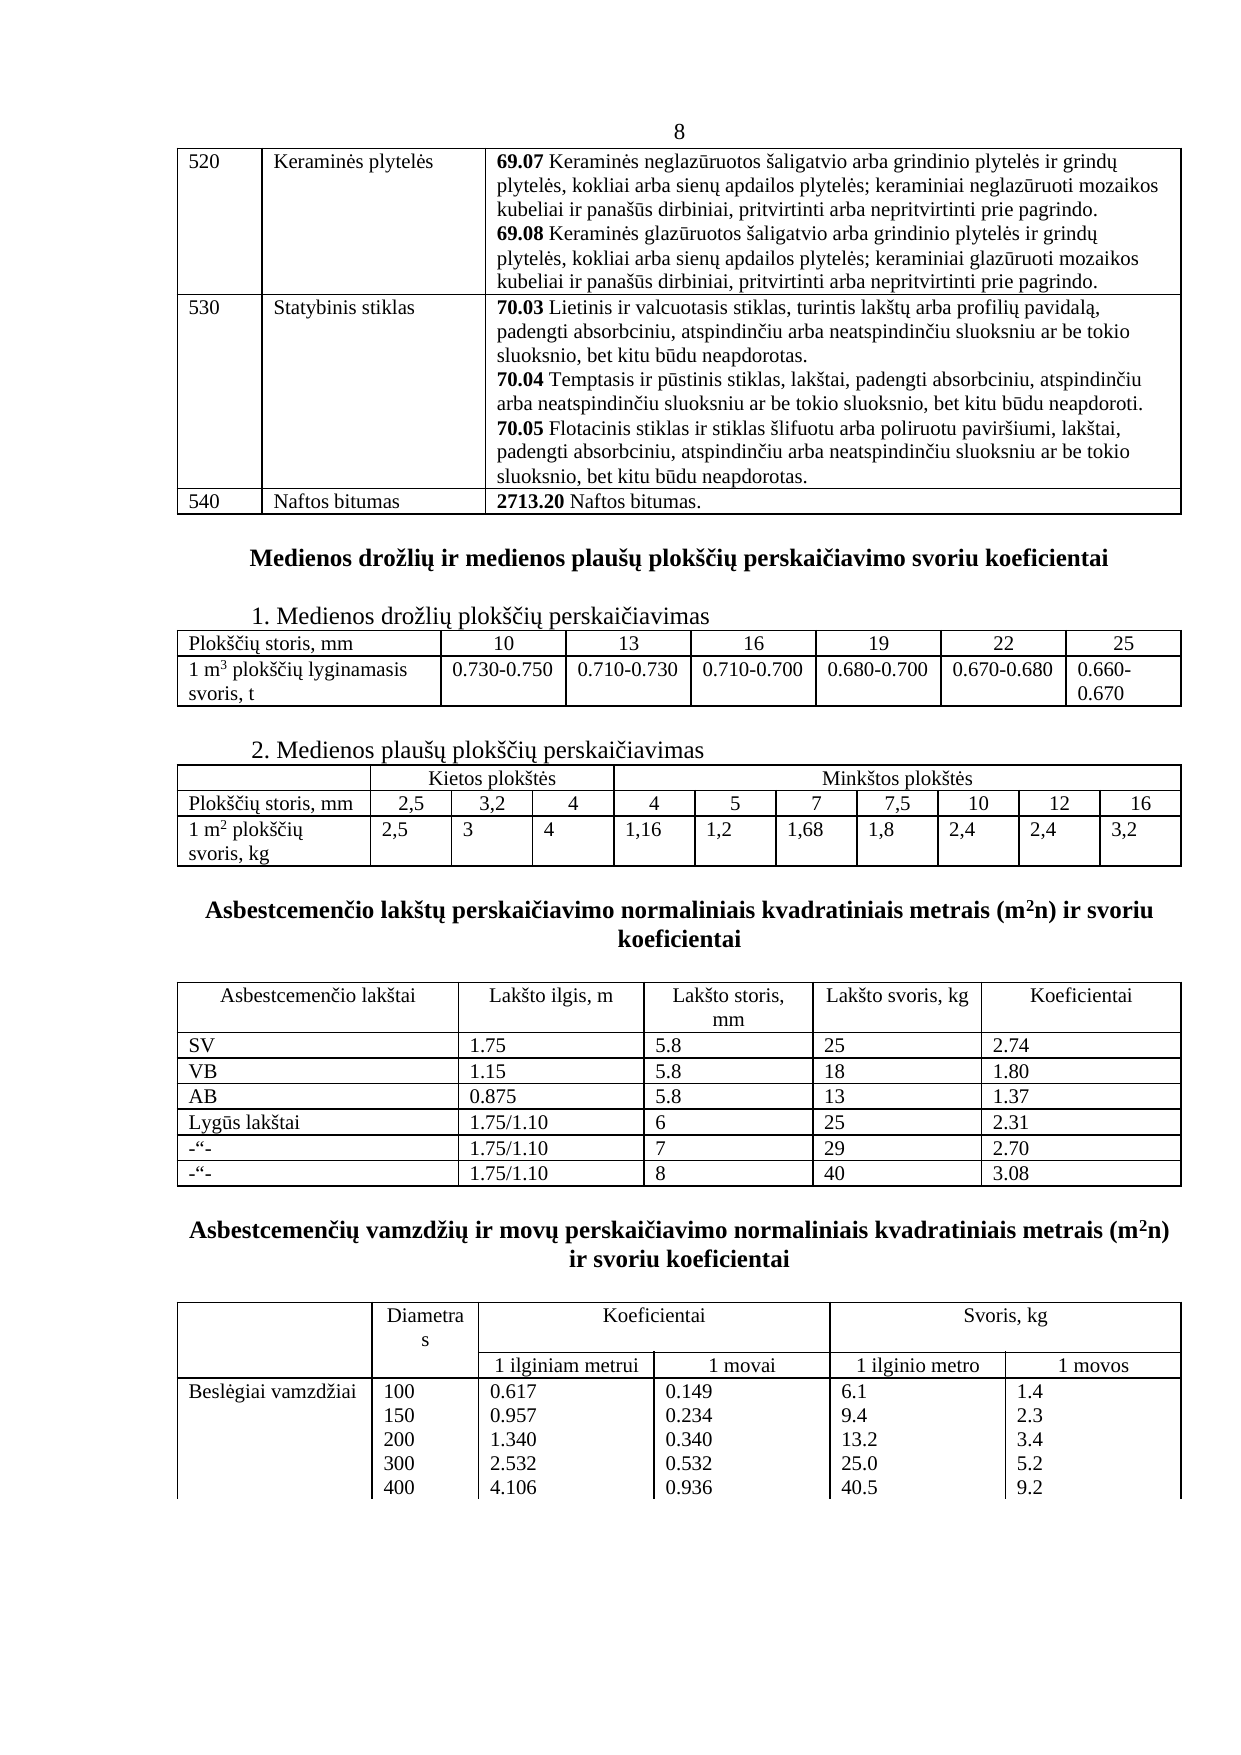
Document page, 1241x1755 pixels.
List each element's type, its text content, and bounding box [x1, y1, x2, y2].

table_header 25 [1067, 631, 1180, 655]
table_cell 10 [939, 791, 1018, 815]
table_cell SV [178, 1033, 458, 1057]
text Asbestcemenčio lakštų perskaičiavimo normaliniais kvadratiniais metrais (m2n) ir svoriu koeficientai [177, 895, 1181, 953]
table_header Svoris, kg [831, 1303, 1180, 1351]
table_cell 3,2 [1101, 817, 1180, 865]
table_cell 1.75/1.10 [459, 1161, 643, 1185]
table_cell 40 [814, 1161, 981, 1185]
table_cell 7,5 [858, 791, 937, 815]
table_cell 1.37 [982, 1084, 1180, 1108]
table_header Koeficientai [982, 983, 1180, 1031]
table_cell 1.15 [459, 1059, 643, 1083]
table_cell 4 [533, 791, 613, 815]
table_cell 16 [1101, 791, 1180, 815]
table_cell 540 [178, 489, 261, 513]
table_header Koeficientai [479, 1303, 829, 1351]
table_cell Beslėgiai vamzdžiai [178, 1379, 371, 1499]
table_cell 7 [645, 1136, 812, 1159]
table_cell 12 [1020, 791, 1099, 815]
table_cell 100 150 200 300 400 [373, 1379, 478, 1499]
table_cell AB [178, 1084, 458, 1108]
table_cell 3.08 [982, 1161, 1180, 1185]
table_cell 530 [178, 295, 261, 488]
table_header 16 [692, 631, 815, 655]
table_cell 520 [178, 149, 261, 293]
text 2. Medienos plaušų plokščių perskaičiavimas [177, 735, 1181, 764]
table_cell 4 [615, 791, 694, 815]
table_cell 1 movai [655, 1353, 829, 1377]
table_cell 1.75/1.10 [459, 1110, 643, 1134]
table_cell 2713.20 Naftos bitumas. [486, 489, 1180, 513]
table_header 13 [567, 631, 690, 655]
table_cell 6 [645, 1110, 812, 1134]
table_cell 18 [814, 1059, 981, 1083]
table_cell 1,8 [858, 817, 937, 865]
text Asbestcemenčių vamzdžių ir movų perskaičiavimo normaliniais kvadratiniais metrais (m2n) ir svoriu koeficientai [177, 1215, 1181, 1273]
table_cell Naftos bitumas [263, 489, 485, 513]
table_cell 5.8 [645, 1059, 812, 1083]
table_cell Lygūs lakštai [178, 1110, 458, 1134]
table_header Asbestcemenčio lakštai [178, 983, 458, 1031]
table_cell 0.730-0.750 [442, 657, 565, 705]
table_cell 1,2 [696, 817, 775, 865]
table_cell -“- [178, 1136, 458, 1159]
table_cell 6.1 9.4 13.2 25.0 40.5 [831, 1379, 1005, 1499]
table_cell 0.680-0.700 [817, 657, 940, 705]
text 1. Medienos drožlių plokščių perskaičiavimas [177, 601, 1181, 630]
table_cell 1.80 [982, 1059, 1180, 1083]
table_cell 25 [814, 1110, 981, 1134]
table_cell 5.8 [645, 1033, 812, 1057]
table_cell 0.617 0.957 1.340 2.532 4.106 [479, 1379, 653, 1499]
table_cell -“- [178, 1161, 458, 1185]
table_header 10 [442, 631, 565, 655]
table_cell 2,5 [371, 817, 451, 865]
table_cell 5.8 [645, 1084, 812, 1108]
table_header Plokščių storis, mm [178, 631, 440, 655]
table_cell [373, 1351, 478, 1377]
table_cell 1 m3 plokščių lyginamasis svoris, t [178, 657, 440, 705]
table_header Lakšto storis, mm [645, 983, 812, 1031]
text Medienos drožlių ir medienos plaušų plokščių perskaičiavimo svoriu koeficientai [177, 543, 1181, 572]
table_cell 8 [645, 1161, 812, 1185]
table_cell 7 [777, 791, 856, 815]
table_header Minkštos plokštės [615, 766, 1180, 790]
table_header Lakšto ilgis, m [459, 983, 643, 1031]
table_header 22 [942, 631, 1065, 655]
table_cell 25 [814, 1033, 981, 1057]
table_cell 1,68 [777, 817, 856, 865]
table_cell 2,4 [939, 817, 1018, 865]
table_cell 1 movos [1006, 1353, 1180, 1377]
table_cell 5 [696, 791, 775, 815]
table_cell 0.710-0.700 [692, 657, 815, 705]
table_cell 69.07 Keraminės neglazūruotos šaligatvio arba grindinio plytelės ir grindų plytelės, kokliai arba sienų apdailos plytelės; keraminiai neglazūruoti mozaikos kubeliai ir panašūs dirbiniai, pritvirtinti arba nepritvirtinti prie pagrindo. 69.08 Keraminės glazūruotos šaligatvio arba grindinio plytelės ir grindų plytelės, kokliai arba sienų apdailos plytelės; keraminiai glazūruoti mozaikos kubeliai ir panašūs dirbiniai, pritvirtinti arba nepritvirtinti prie pagrindo. [486, 149, 1180, 293]
table_cell 1 ilginio metro [831, 1353, 1005, 1377]
table_cell 1.75/1.10 [459, 1136, 643, 1159]
table_cell [178, 1351, 371, 1377]
table_cell 4 [533, 817, 613, 865]
table_cell 2,4 [1020, 817, 1099, 865]
table_cell 1 m2 plokščių svoris, kg [178, 817, 370, 865]
table_cell 0.710-0.730 [567, 657, 690, 705]
table_cell Statybinis stiklas [263, 295, 485, 488]
table_cell 1.4 2.3 3.4 5.2 9.2 [1006, 1379, 1180, 1499]
table_cell 3,2 [452, 791, 532, 815]
table_cell 29 [814, 1136, 981, 1159]
table_cell 1,16 [615, 817, 694, 865]
table_cell 2.31 [982, 1110, 1180, 1134]
table_cell 2,5 [371, 791, 451, 815]
table_cell 2.70 [982, 1136, 1180, 1159]
table_cell 3 [452, 817, 532, 865]
table_cell 0.149 0.234 0.340 0.532 0.936 [655, 1379, 829, 1499]
table_cell 1.75 [459, 1033, 643, 1057]
table_cell VB [178, 1059, 458, 1083]
table_header [178, 766, 370, 790]
table_header [178, 1303, 371, 1351]
table_cell Plokščių storis, mm [178, 791, 370, 815]
table_header Diametras [373, 1303, 478, 1351]
table_cell 2.74 [982, 1033, 1180, 1057]
table_header 19 [817, 631, 940, 655]
table_cell 13 [814, 1084, 981, 1108]
table_header Kietos plokštės [371, 766, 613, 790]
table_cell 70.03 Lietinis ir valcuotasis stiklas, turintis lakštų arba profilių pavidalą, padengti absorbciniu, atspindinčiu arba neatspindinčiu sluoksniu ar be tokio sluoksnio, bet kitu būdu neapdorotas. 70.04 Temptasis ir pūstinis stiklas, lakštai, padengti absorbciniu, atspindinčiu arba neatspindinčiu sluoksniu ar be tokio sluoksnio, bet kitu būdu neapdoroti. 70.05 Flotacinis stiklas ir stiklas šlifuotu arba poliruotu paviršiumi, lakštai, padengti absorbciniu, atspindinčiu arba neatspindinčiu sluoksniu ar be tokio sluoksnio, bet kitu būdu neapdorotas. [486, 295, 1180, 488]
table_cell Keraminės plytelės [263, 149, 485, 293]
table_cell 1 ilginiam metrui [479, 1353, 653, 1377]
table_cell 0.875 [459, 1084, 643, 1108]
table_header Lakšto svoris, kg [814, 983, 981, 1031]
table_cell 0.660-0.670 [1067, 657, 1180, 705]
table_cell 0.670-0.680 [942, 657, 1065, 705]
